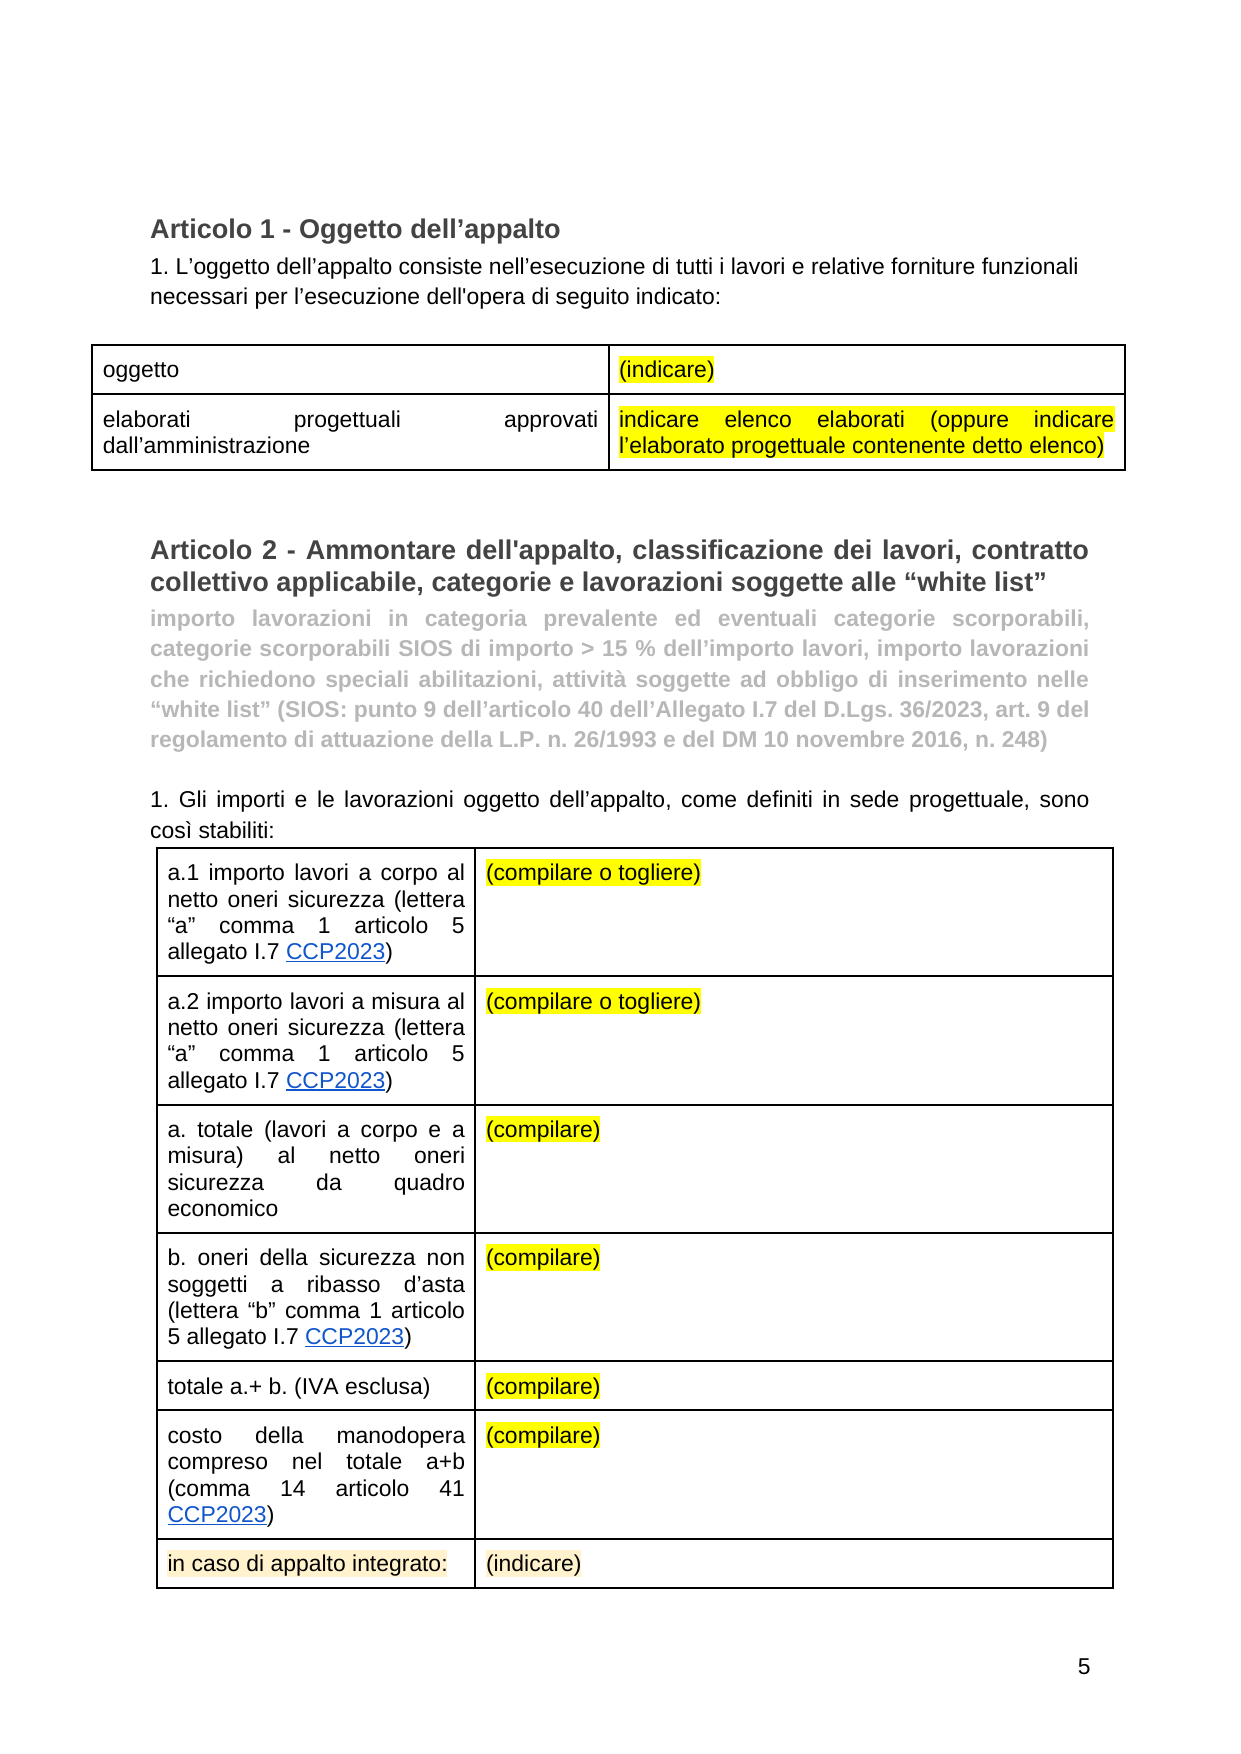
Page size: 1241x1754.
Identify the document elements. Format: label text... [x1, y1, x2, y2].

table_header (compilare o togliere) [476, 849, 1112, 975]
table_cell in caso di appalto integrato: [158, 1540, 474, 1587]
table_cell indicare elenco elaborati (oppure indicare l’elaborato progettuale contenente detto elenco) [610, 395, 1124, 469]
text importo lavorazioni in categoria prevalente ed eventuali categorie scorporabili, categorie scorporabili SIOS di importo > 15 % dell’importo lavori, importo lavorazioni che richiedono speciali abilitazioni, attività soggette ad obbligo di inserimento nelle “white list” (SIOS: punto 9 dell’articolo 40 dell’Allegato I.7 del D.Lgs. 36/2023, art. 9 del regolamento di attuazione della L.P. n. 26/1993 e del DM 10 novembre 2016, n. 248) [150, 605, 1090, 752]
table_cell (compilare) [476, 1106, 1112, 1232]
subtitle Articolo 2 - Ammontare dell'appalto, classificazione dei lavori, contratto collettivo applicabile, categorie e lavorazioni soggette alle “white list” [150, 534, 1090, 597]
table_header a.1 importo lavori a corpo al netto oneri sicurezza (lettera “a” comma 1 articolo 5 allegato I.7 CCP2023) [158, 849, 474, 975]
table_header oggetto [93, 346, 608, 393]
table_cell costo della manodopera compreso nel totale a+b (comma 14 articolo 41 CCP2023) [158, 1411, 474, 1538]
table_cell (compilare o togliere) [476, 977, 1112, 1103]
table_cell elaborati progettuali approvati dall’amministrazione [93, 395, 608, 469]
table_cell a. totale (lavori a corpo e a misura) al netto oneri sicurezza da quadro economico [158, 1106, 474, 1232]
table_cell (compilare) [476, 1411, 1112, 1538]
table_cell b. oneri della sicurezza non soggetti a ribasso d’asta (lettera “b” comma 1 articolo 5 allegato I.7 CCP2023) [158, 1234, 474, 1360]
subtitle Articolo 1 - Oggetto dell’appalto [150, 213, 1090, 245]
text 1. Gli importi e le lavorazioni oggetto dell’appalto, come definiti in sede progettuale, sono così stabiliti: [150, 786, 1090, 843]
table_cell (indicare) [476, 1540, 1112, 1587]
table_cell (compilare) [476, 1234, 1112, 1360]
text 1. L’oggetto dell’appalto consiste nell’esecuzione di tutti i lavori e relative forniture funzionali necessari per l’esecuzione dell'opera di seguito indicato: [150, 253, 1090, 310]
table_cell a.2 importo lavori a misura al netto oneri sicurezza (lettera “a” comma 1 articolo 5 allegato I.7 CCP2023) [158, 977, 474, 1103]
table_cell totale a.+ b. (IVA esclusa) [158, 1362, 474, 1409]
table_cell (compilare) [476, 1362, 1112, 1409]
table_header (indicare) [610, 346, 1124, 393]
